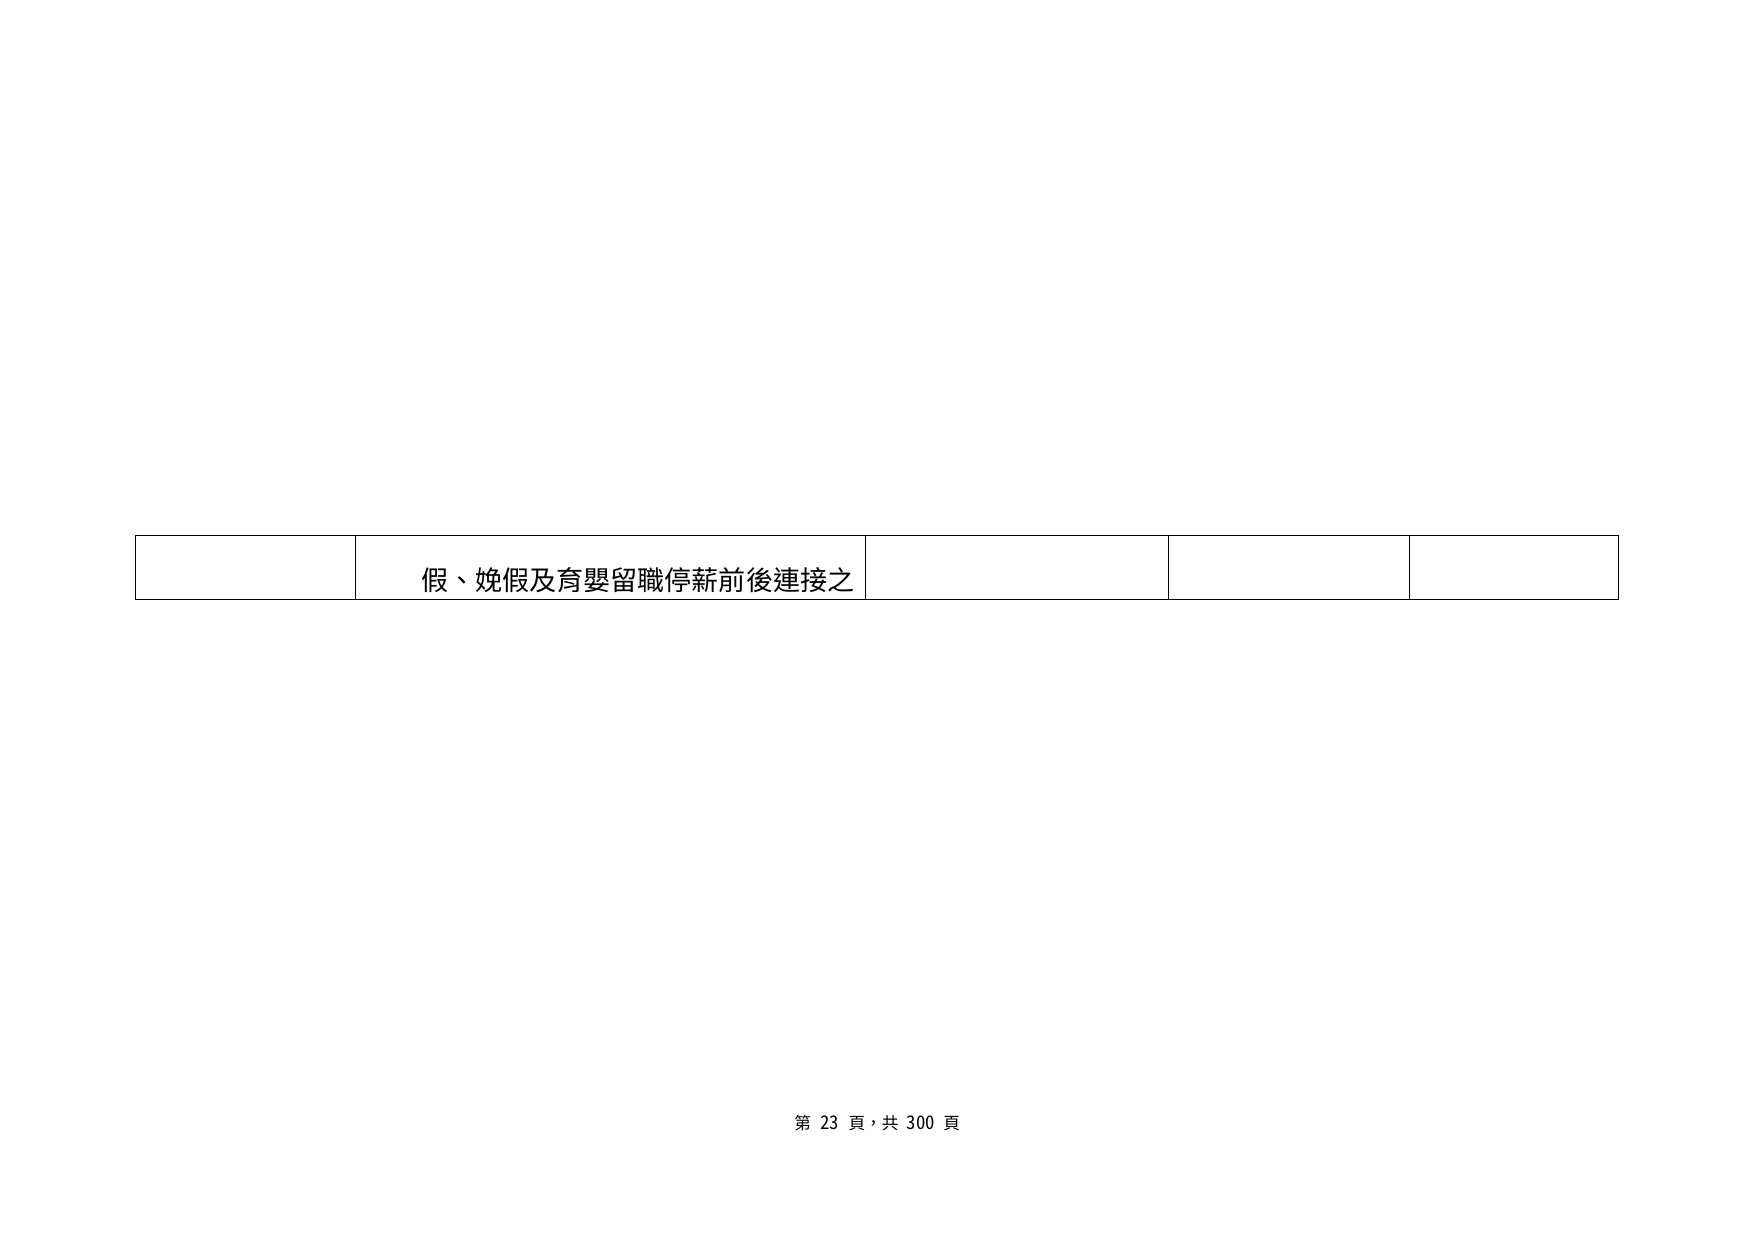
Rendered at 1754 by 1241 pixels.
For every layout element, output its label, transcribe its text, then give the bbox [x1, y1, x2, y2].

table_cell [1169, 536, 1409, 599]
table_cell [866, 536, 1168, 599]
table_cell [136, 536, 355, 599]
table_cell [1410, 536, 1618, 599]
table_cell 查銓敘部97年3月10日部銓五字第0972909960號書函、105年3月24日部銓五字第1054085067號函、106年3月3日部銓五字第1064198975號函及111年8月26日部銓三字第1115485424號函，放寬依聘用人員聘用條例以年度契約定期聘用之人員，於因安胎事由之請假、流產假、產前假、娩假等請假期間及育嬰留職停薪期間所遺業務，得再進用聘用人員代理其職務；惟是類聘用人員於上開以外之假別（例如公差、公假、慰勞假等）所遺業務，則不得再進用聘用人員代理其職務。 為因應我國少子女化現象及配合鼓勵生育政策，考量為利機關即時業務銜接，並簡化行政程序，上開聘用人員與安胎事由之請假、產前假、流產假、娩假及育嬰留職停薪前後連接之各種假別期間，如機關現職人員確實無法代理，得再進用聘用人員代理其職務。另為利機關實務作業，與上開請假或留職停薪期間相連之補休假及例假日視為連續，得由原進用之職務代理人繼續代理。至銓敘部歷次解釋與本函未合部分，自即日起停止適用。 茲舉例說明如下： 某聘用人員甲分娩前申請與娩假連接之慰勞假，娩假請畢後續請慰勞假、事假、病假及補休假等，再辦理育嬰留職停薪，嗣於回職復薪時旋即接續申請事假等其他假別，上開連續期間得再進用聘用人員代理其職務。 某聘用人員乙流產假末日為星期五，其於次星期一續請病假，上開流產假至病假期間視為連續，得再進用聘用人員代理其職務。 [356, 536, 865, 599]
